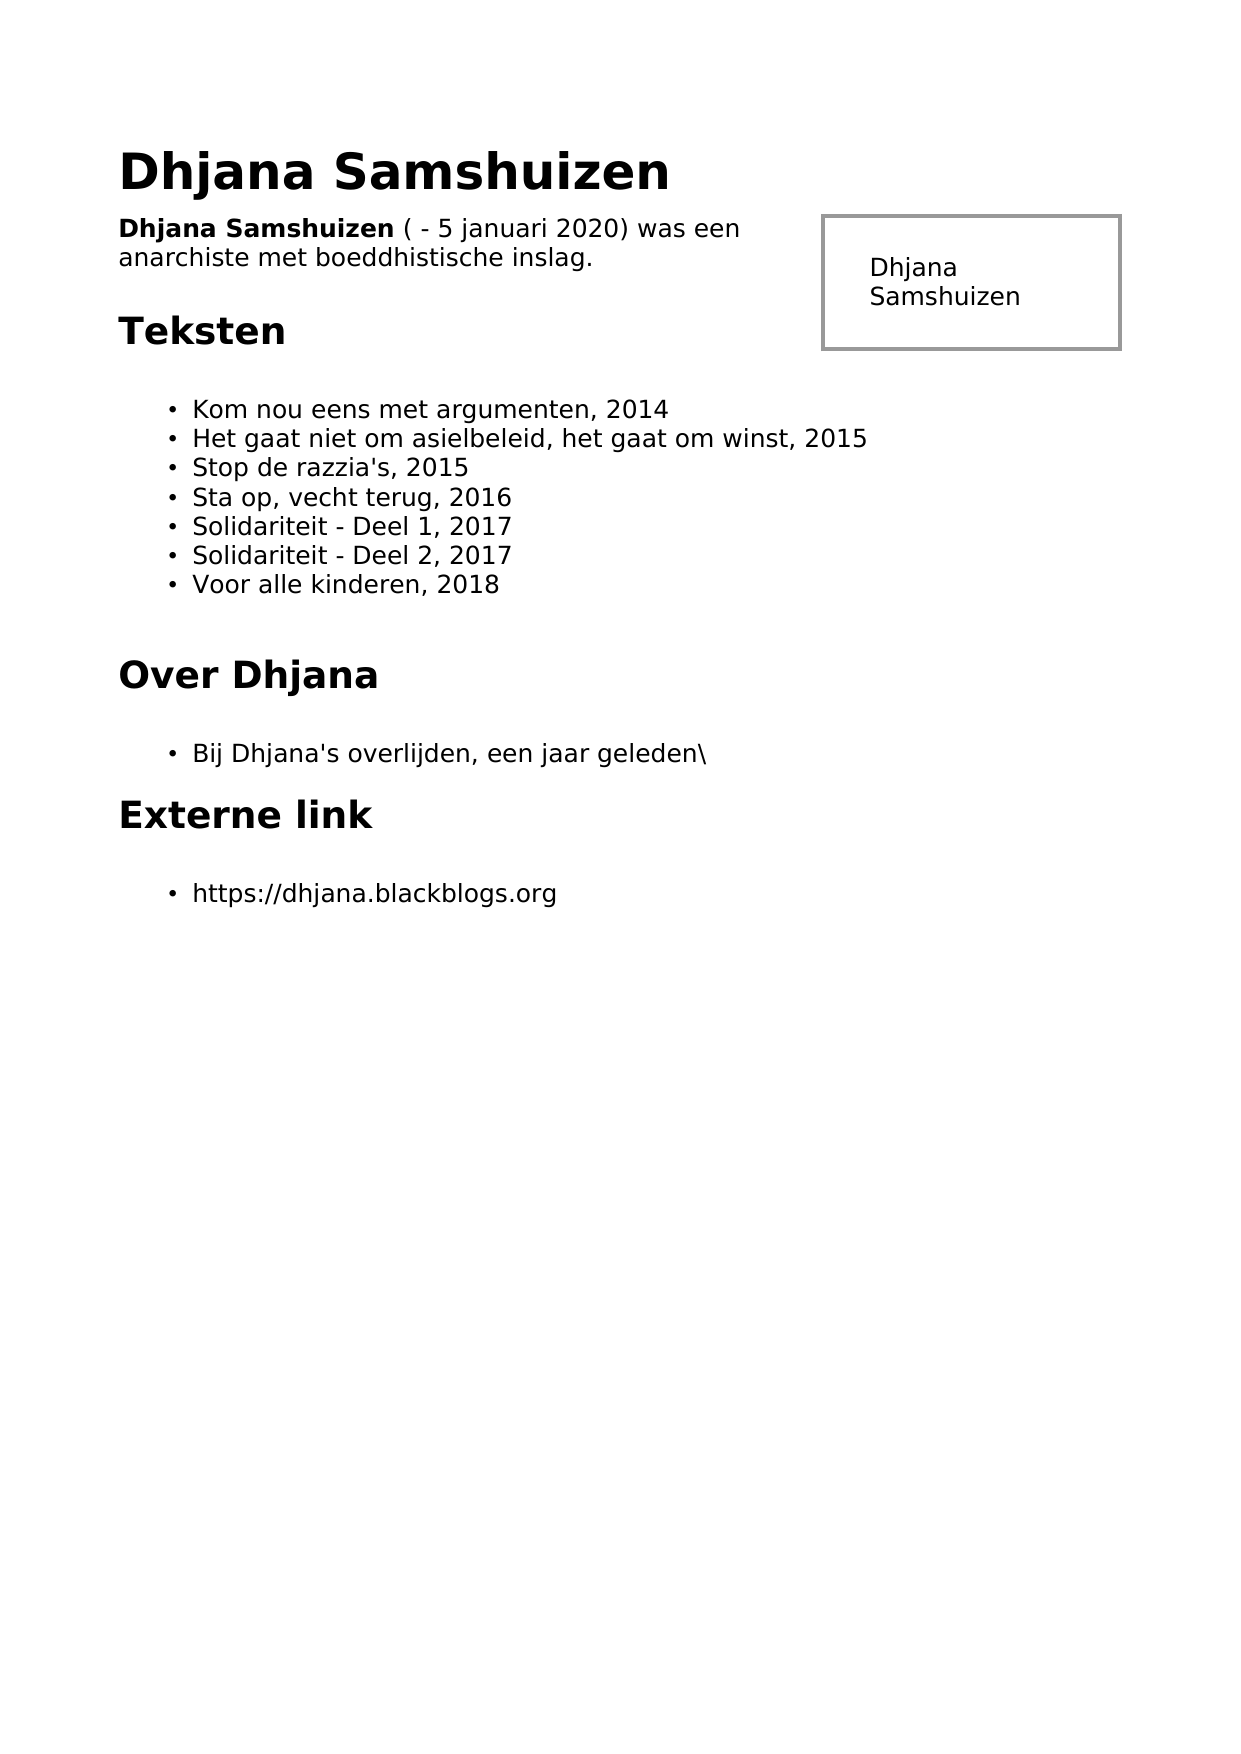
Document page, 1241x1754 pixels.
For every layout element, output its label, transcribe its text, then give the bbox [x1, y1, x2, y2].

list Solidariteit - Deel 2, 2017 [177, 541, 1122, 570]
list Het gaat niet om asielbeleid, het gaat om winst, 2015 [177, 424, 1122, 454]
text Dhjana Samshuizen ( - 5 januari 2020) was een anarchiste met boeddhistische inslag. [118, 214, 821, 272]
list Solidariteit - Deel 1, 2017 [177, 512, 1122, 541]
list Stop de razzia's, 2015 [177, 454, 1122, 483]
subtitle Over Dhjana [118, 654, 1122, 698]
subtitle Teksten [118, 310, 1122, 353]
list Voor alle kinderen, 2018 [177, 570, 1122, 599]
table_header Dhjana Samshuizen [834, 218, 1118, 347]
list Bij Dhjana's overlijden, een jaar geleden\ [177, 739, 1122, 769]
list Kom nou eens met argumenten, 2014 [177, 395, 1122, 424]
subtitle Externe link [118, 794, 1122, 837]
subtitle Dhjana Samshuizen [118, 143, 1122, 201]
list https://dhjana.blackblogs.org [177, 879, 1122, 908]
list Sta op, vecht terug, 2016 [177, 483, 1122, 512]
